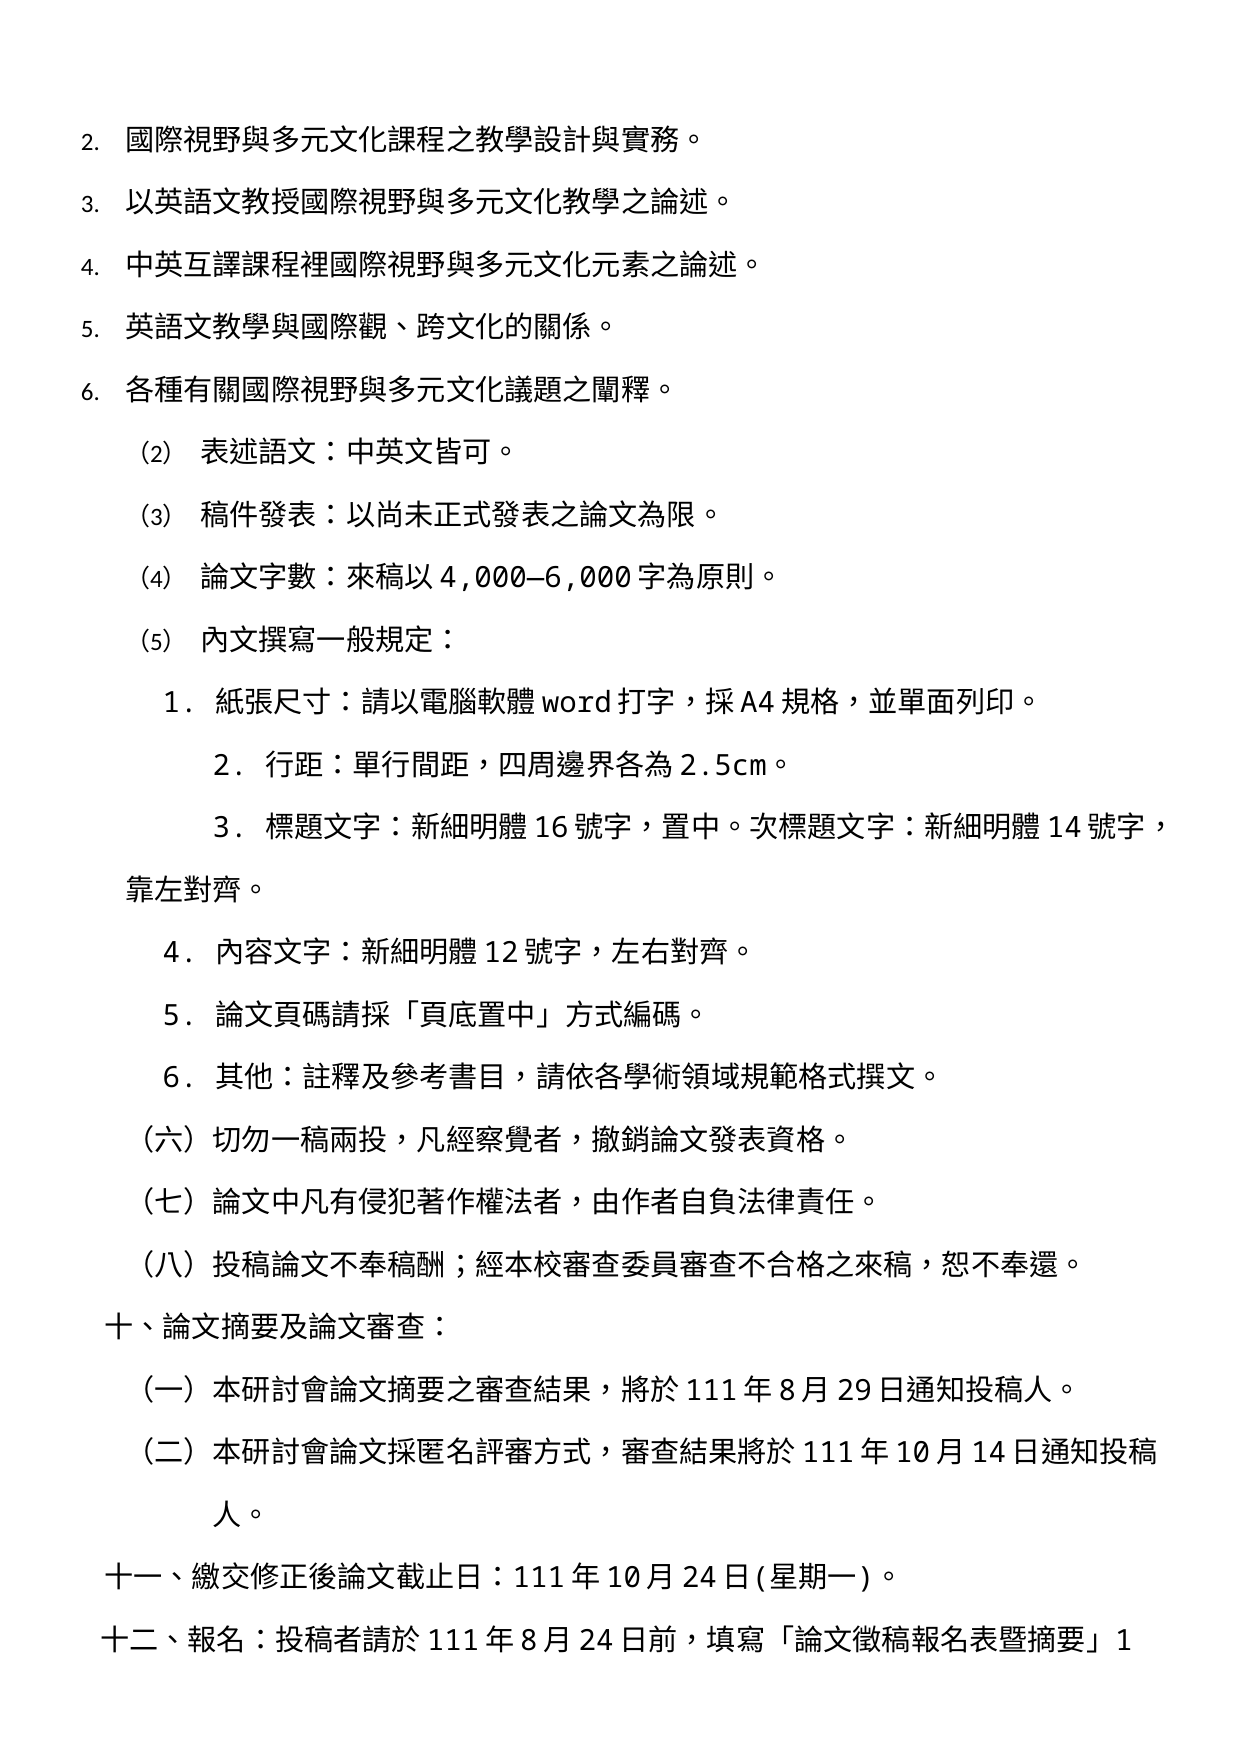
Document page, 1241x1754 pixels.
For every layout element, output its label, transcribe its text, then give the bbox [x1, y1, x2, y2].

text 3. 標題文字：新細明體16號字，置中。次標題文字：新細明體14號字，靠左對齊。 [125, 783, 1165, 908]
text 十、論文摘要及論文審查： [75, 1283, 1165, 1346]
list 以英語文教授國際視野與多元文化教學之論述。 [75, 158, 1165, 221]
list 稿件發表：以尚未正式發表之論文為限。 [125, 471, 1165, 533]
text （八）投稿論文不奉稿酬；經本校審查委員審查不合格之來稿，恕不奉還。 [125, 1221, 1165, 1283]
list 內文撰寫一般規定： [125, 596, 1165, 658]
list 各種有關國際視野與多元文化議題之闡釋。 [75, 346, 1165, 408]
text 十二、報名：投稿者請於111年8月24日前，填寫「論文徵稿報名表暨摘要」1 [100, 1596, 1165, 1658]
text （七）論文中凡有侵犯著作權法者，由作者自負法律責任。 [125, 1158, 1165, 1221]
list 論文字數：來稿以4,000—6,000字為原則。 [125, 533, 1165, 596]
text 6. 其他：註釋及參考書目，請依各學術領域規範格式撰文。 [75, 1033, 1165, 1096]
text （一）本研討會論文摘要之審查結果，將於111年8月29日通知投稿人。 [125, 1346, 1165, 1408]
list 國際視野與多元文化課程之教學設計與實務。 [75, 96, 1165, 158]
list 英語文教學與國際觀、跨文化的關係。 [75, 283, 1165, 346]
text 2. 行距：單行間距，四周邊界各為2.5cm。 [125, 721, 1165, 783]
text 5. 論文頁碼請採「頁底置中」方式編碼。 [75, 971, 1165, 1033]
text 十一、繳交修正後論文截止日：111年10月24日(星期一)。 [75, 1533, 1165, 1596]
text （二）本研討會論文採匿名評審方式，審查結果將於111年10月14日通知投稿人。 [125, 1408, 1165, 1533]
text （六）切勿一稿兩投，凡經察覺者，撤銷論文發表資格。 [125, 1096, 1165, 1158]
text 4. 內容文字：新細明體12號字，左右對齊。 [75, 908, 1165, 971]
list 表述語文：中英文皆可。 [125, 408, 1165, 471]
list 中英互譯課程裡國際視野與多元文化元素之論述。 [75, 221, 1165, 283]
text 1. 紙張尺寸：請以電腦軟體word打字，採A4規格，並單面列印。 [75, 658, 1165, 721]
